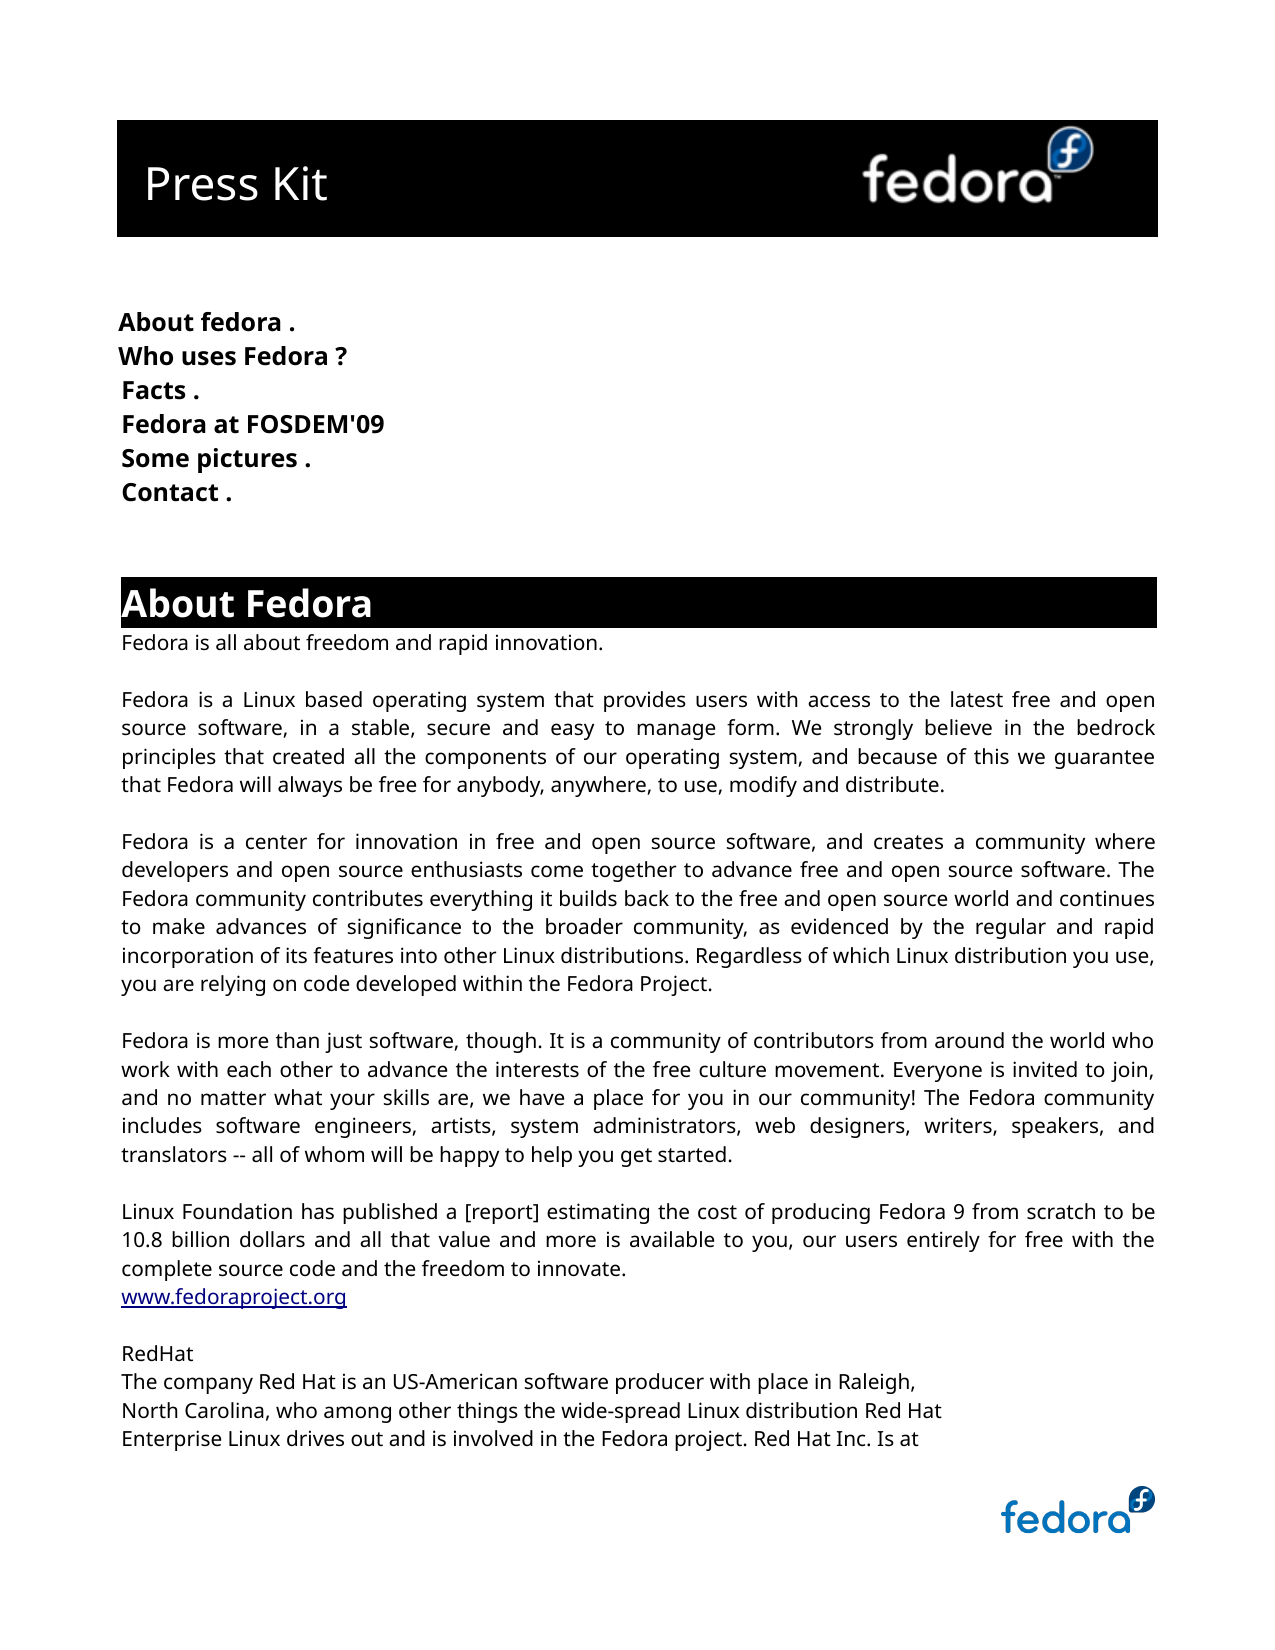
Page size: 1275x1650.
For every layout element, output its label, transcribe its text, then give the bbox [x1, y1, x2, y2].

text www.fedoraproject.org [121, 1282, 1157, 1311]
text The company Red Hat is an US-American software producer with place in Raleigh, [121, 1367, 1157, 1396]
text Fedora is a center for innovation in free and open source software, and creates a community where developers and open source enthusiasts come together to advance free and open source software. The Fedora community contributes everything it builds back to the free and open source world and continues to make advances of significance to the broader community, as evidenced by the regular and rapid incorporation of its features into other Linux distributions. Regardless of which Linux distribution you use, you are relying on code developed within the Fedora Project. [121, 827, 1157, 998]
text Fedora is all about freedom and rapid innovation. [121, 628, 1157, 657]
text Contact . [121, 475, 1157, 509]
text Linux Foundation has published a [report] estimating the cost of producing Fedora 9 from scratch to be 10.8 billion dollars and all that value and more is available to you, our users entirely for free with the complete source code and the freedom to innovate. [121, 1197, 1157, 1282]
text Enterprise Linux drives out and is involved in the Fedora project. Red Hat Inc. Is at [121, 1424, 1157, 1453]
picture [861, 122, 1099, 237]
text Some pictures . [121, 441, 1157, 475]
picture [999, 1485, 1156, 1535]
text North Carolina, who among other things the wide-spread Linux distribution Red Hat [121, 1396, 1157, 1424]
text Facts . [121, 373, 1157, 407]
text About fedora . [118, 304, 1157, 339]
text RedHat [121, 1339, 1157, 1367]
text Who uses Fedora ? [118, 339, 1157, 373]
text Fedora is a ﻿Linux based operating system that provides users with access to the latest free and open source software, in a stable, secure and easy to manage form. We strongly believe in the bedrock principles that created all the components of our operating system, and because of this we guarantee that Fedora will always be free for anybody, anywhere, to use, modify and distribute. [121, 685, 1157, 799]
text Fedora at FOSDEM'09 [121, 407, 1157, 441]
text Fedora is more than just software, though. It is a community of contributors from around the world who work with each other to advance the interests of the free culture movement. Everyone is invited to join, and no matter what your skills are, we have a place for you in our community! The Fedora community includes software engineers, artists, system administrators, web designers, writers, speakers, and translators -- all of whom will be happy to help you get started. [121, 1026, 1157, 1168]
text About Fedora [121, 577, 1157, 628]
